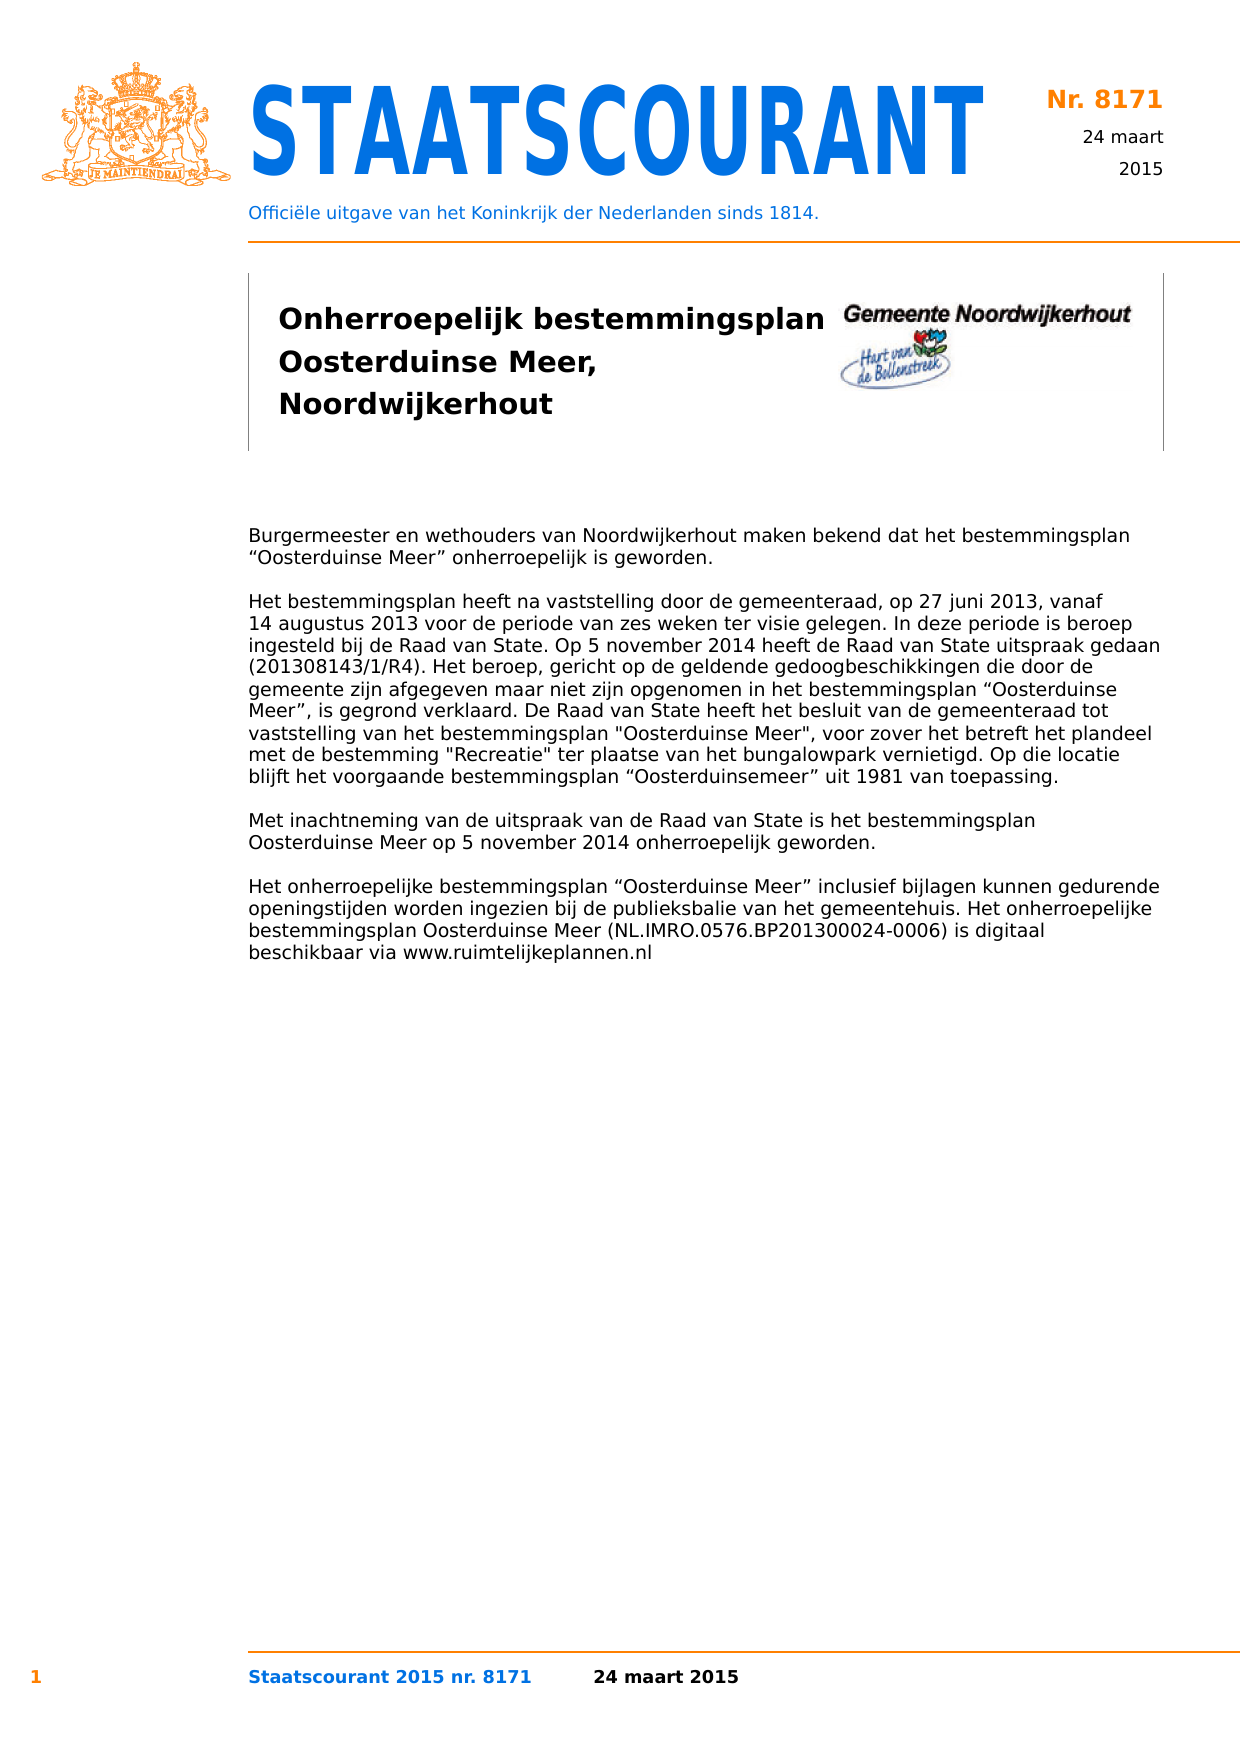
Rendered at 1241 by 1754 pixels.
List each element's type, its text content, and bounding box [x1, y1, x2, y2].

table_header [25, 62, 248, 241]
picture [41, 62, 231, 186]
table_header STAATSCOURANT [248, 62, 998, 203]
text Burgermeester en wethouders van Noordwijkerhout maken bekend dat het bestemmingsplan “Oosterduinse Meer” onherroepelijk is geworden. [248, 525, 1163, 569]
table_cell 24 maart [998, 121, 1240, 153]
text Met inachtneming van de uitspraak van de Raad van State is het bestemmingsplan Oosterduinse Meer op 5 november 2014 onherroepelijk geworden. [248, 810, 1163, 854]
text Het bestemmingsplan heeft na vaststelling door de gemeenteraad, op 27 juni 2013, vanaf 14 augustus 2013 voor de periode van zes weken ter visie gelegen. In deze periode is beroep ingesteld bij de Raad van State. Op 5 november 2014 heeft de Raad van State uitspraak gedaan (201308143/1/R4). Het beroep, gericht op de geldende gedoogbeschikkingen die door de gemeente zijn afgegeven maar niet zijn opgenomen in het bestemmingsplan “Oosterduinse Meer”, is gegrond verklaard. De Raad van State heeft het besluit van de gemeenteraad tot vaststelling van het bestemmingsplan "Oosterduinse Meer", voor zover het betreft het plandeel met de bestemming "Recreatie" ter plaatse van het bungalowpark vernietigd. Op die locatie blijft het voorgaande bestemmingsplan “Oosterduinsemeer” uit 1981 van toepassing. [248, 591, 1163, 788]
picture [838, 302, 1134, 391]
text Het onherroepelijke bestemmingsplan “Oosterduinse Meer” inclusief bijlagen kunnen gedurende openingstijden worden ingezien bij de publieksbalie van het gemeentehuis. Het onherroepelijke bestemmingsplan Oosterduinse Meer (NL.IMRO.0576.BP201300024-0006) is digitaal beschikbaar via www.ruimtelijkeplannen.nl [248, 876, 1163, 964]
subtitle Onherroepelijk bestemmingsplan Oosterduinse Meer, Noordwijkerhout [249, 273, 1163, 451]
table_header Nr. 8171 [998, 62, 1240, 121]
table_cell Officiële uitgave van het Koninkrijk der Nederlanden sinds 1814. [248, 203, 1240, 241]
table_cell 2015 [998, 153, 1240, 203]
